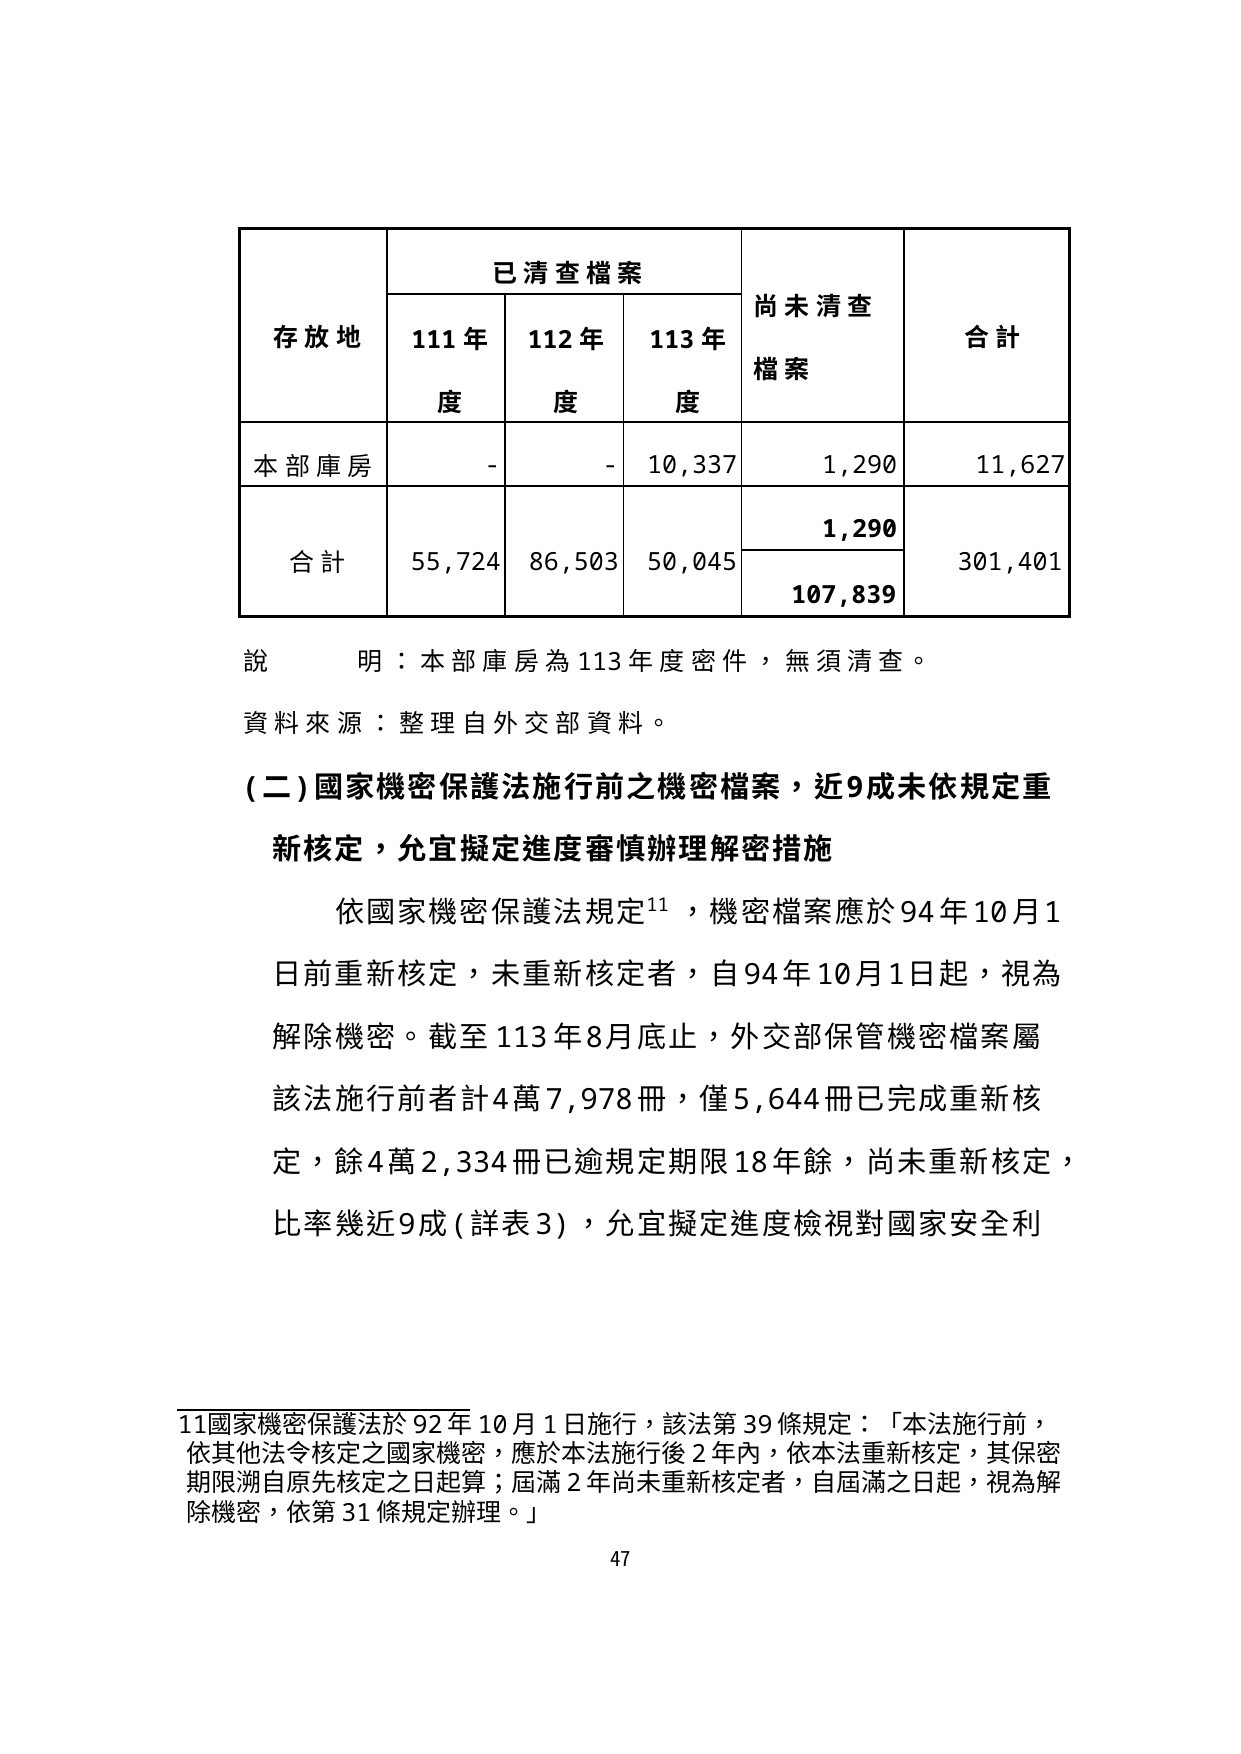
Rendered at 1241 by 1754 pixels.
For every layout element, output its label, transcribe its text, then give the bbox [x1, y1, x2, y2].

table_header 合計 [905, 230, 1068, 421]
table_cell 86,503 [506, 487, 623, 615]
table_cell 112年度 [506, 295, 623, 421]
table_cell 50,045 [624, 487, 741, 615]
table_cell 55,724 [388, 487, 504, 615]
table_cell - [506, 423, 623, 485]
table_cell 107,839 [742, 551, 903, 615]
table_cell - [388, 423, 504, 485]
text (二)國家機密保護法施行前之機密檔案，近9成未依規定重新核定，允宜擬定進度審慎辦理解密措施 [236, 743, 1063, 868]
table_cell 1,290 [742, 423, 903, 485]
table_header 存放地 [241, 230, 386, 421]
text 依國家機密保護法規定，機密檔案應於94年10月1日前重新核定，未重新核定者，自94年10月1日起，視為解除機密。截至113年8月底止，外交部保管機密檔案屬該法施行前者計4萬7,978冊，僅5,644冊已完成重新核定，餘4萬2,334冊已逾規定期限18年餘，尚未重新核定，比率幾近9成(詳表3)，允宜擬定進度檢視對國家安全利益影響程度，依該法第31條第2項規定審慎辦理解密措施。 [266, 868, 1063, 1243]
text 說 明：本部庫房為113年度密件，無須清查。 [222, 618, 1063, 680]
table_cell 301,401 [905, 487, 1068, 615]
table_cell 111年度 [388, 295, 504, 421]
table_cell 本部庫房 [241, 423, 386, 485]
text 資料來源：整理自外交部資料。 [222, 680, 1063, 743]
table_cell 1,290 [742, 487, 903, 549]
table_header 尚未清查檔案 [742, 230, 903, 421]
table_cell 合計 [241, 487, 386, 615]
table_cell 113年度 [624, 295, 741, 421]
table_cell 10,337 [624, 423, 741, 485]
text 國家機密保護法於92年10月1日施行，該法第39條規定：「本法施行前，依其他法令核定之國家機密，應於本法施行後2年內，依本法重新核定，其保密期限溯自原先核定之日起算；屆滿2年尚未重新核定者，自屆滿之日起，視為解除機密，依第31條規定辦理。」 [177, 1410, 1063, 1527]
table_cell 11,627 [905, 423, 1068, 485]
table_header 已清查檔案 [388, 230, 741, 293]
